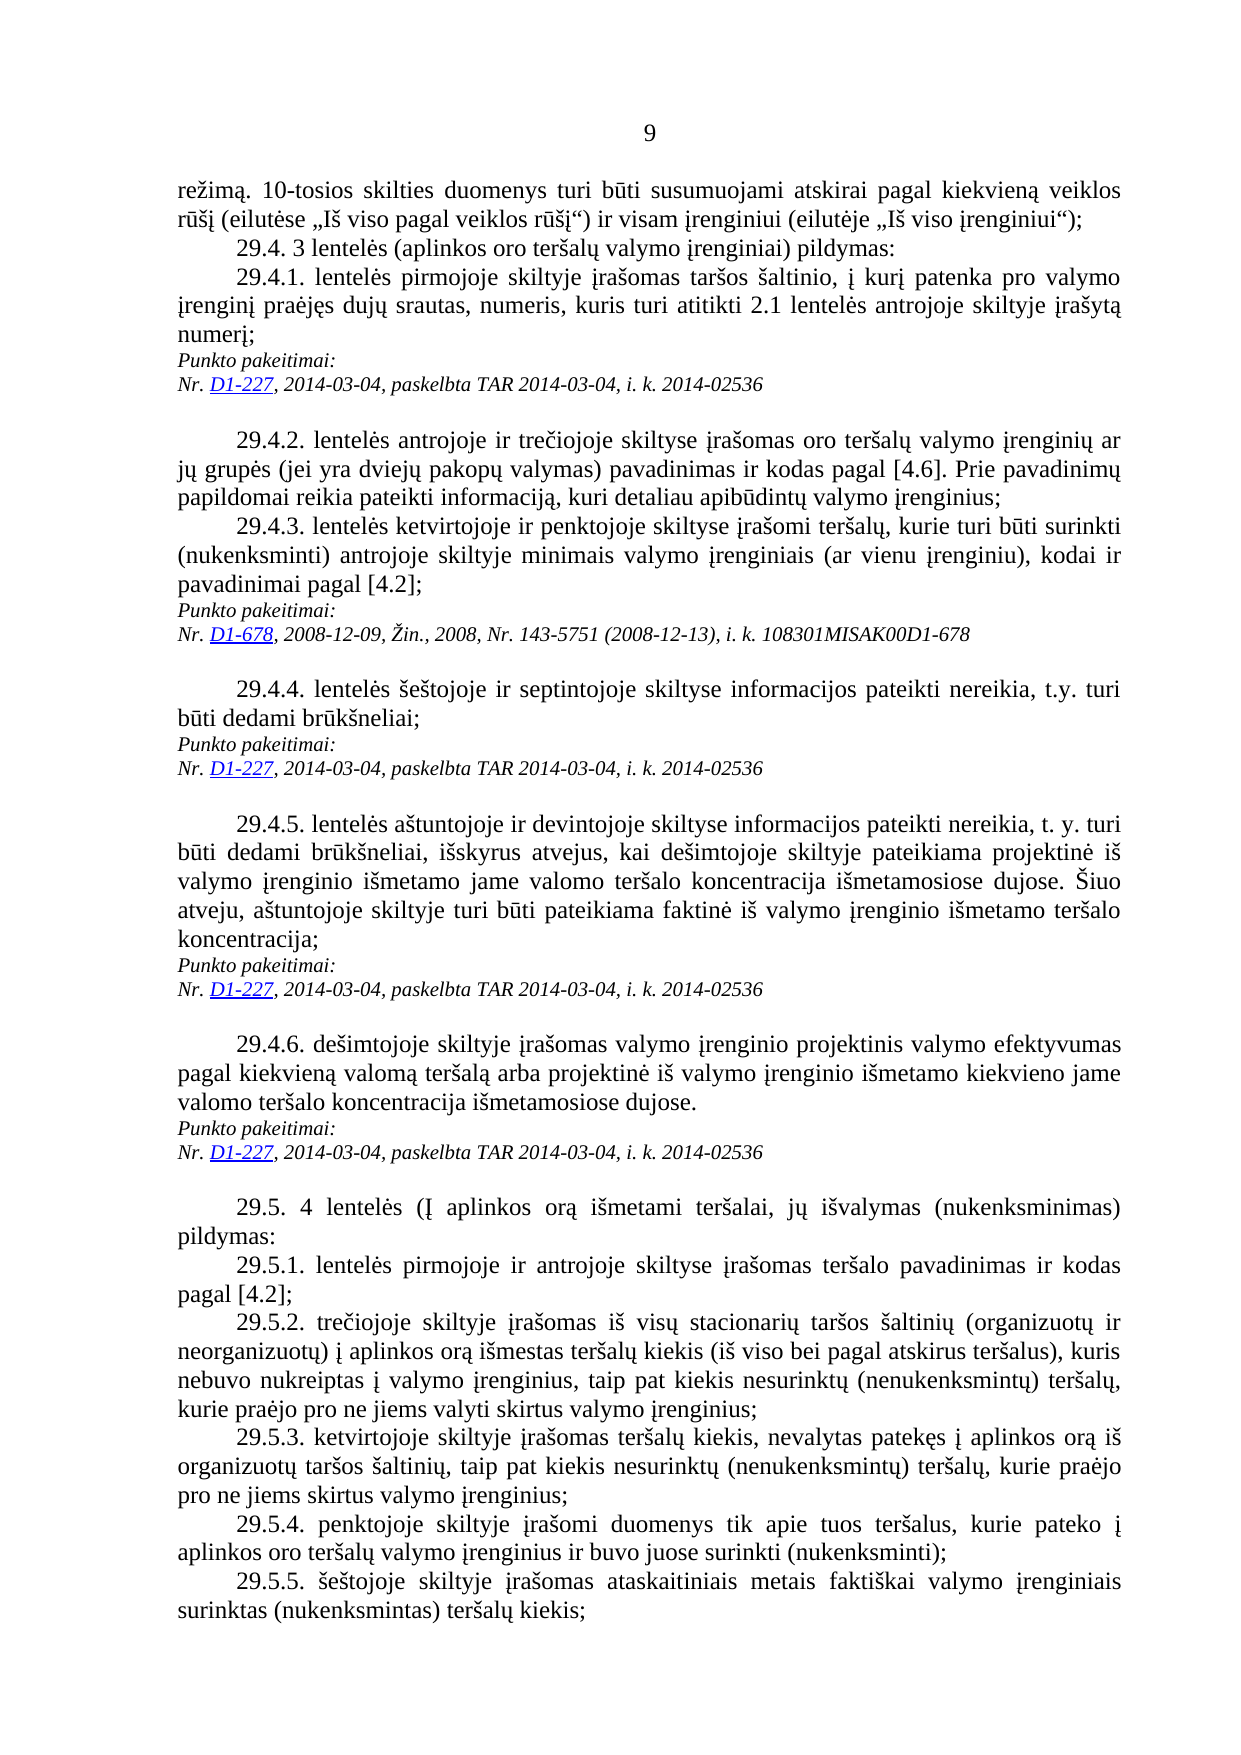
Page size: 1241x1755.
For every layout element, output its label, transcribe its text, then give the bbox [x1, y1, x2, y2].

text Punkto pakeitimai: [177, 1116, 1122, 1140]
text 29.4.4. lentelės šeštojoje ir septintojoje skiltyse informacijos pateikti nereikia, t.y. turi būti dedami brūkšneliai; [177, 674, 1122, 732]
text 29.4.5. lentelės aštuntojoje ir devintojoje skiltyse informacijos pateikti nereikia, t. y. turi būti dedami brūkšneliai, išskyrus atvejus, kai dešimtojoje skiltyje pateikiama projektinė iš valymo įrenginio išmetamo jame valomo teršalo koncentracija išmetamosiose dujose. Šiuo atveju, aštuntojoje skiltyje turi būti pateikiama faktinė iš valymo įrenginio išmetamo teršalo koncentracija; [177, 809, 1122, 952]
text Nr. D1-227, 2014-03-04, paskelbta TAR 2014-03-04, i. k. 2014-02536 [177, 372, 1122, 396]
text 29.4.1. lentelės pirmojoje skiltyje įrašomas taršos šaltinio, į kurį patenka pro valymo įrenginį praėjęs dujų srautas, numeris, kuris turi atitikti 2.1 lentelės antrojoje skiltyje įrašytą numerį; [177, 262, 1122, 348]
text Punkto pakeitimai: [177, 952, 1122, 977]
text Nr. D1-678, 2008-12-09, Žin., 2008, Nr. 143-5751 (2008-12-13), i. k. 108301MISAK00D1-678 [177, 622, 1122, 646]
text 29.5.3. ketvirtojoje skiltyje įrašomas teršalų kiekis, nevalytas patekęs į aplinkos orą iš organizuotų taršos šaltinių, taip pat kiekis nesurinktų (nenukenksmintų) teršalų, kurie praėjo pro ne jiems skirtus valymo įrenginius; [177, 1422, 1122, 1509]
text 29.4.6. dešimtojoje skiltyje įrašomas valymo įrenginio projektinis valymo efektyvumas pagal kiekvieną valomą teršalą arba projektinė iš valymo įrenginio išmetamo kiekvieno jame valomo teršalo koncentracija išmetamosiose dujose. [177, 1029, 1122, 1116]
text 29.4.3. lentelės ketvirtojoje ir penktojoje skiltyse įrašomi teršalų, kurie turi būti surinkti (nukenksminti) antrojoje skiltyje minimais valymo įrenginiais (ar vienu įrenginiu), kodai ir pavadinimai pagal [4.2]; [177, 511, 1122, 597]
text 29.5.2. trečiojoje skiltyje įrašomas iš visų stacionarių taršos šaltinių (organizuotų ir neorganizuotų) į aplinkos orą išmestas teršalų kiekis (iš viso bei pagal atskirus teršalus), kuris nebuvo nukreiptas į valymo įrenginius, taip pat kiekis nesurinktų (nenukenksmintų) teršalų, kurie praėjo pro ne jiems valyti skirtus valymo įrenginius; [177, 1307, 1122, 1422]
text 29.5.5. šeštojoje skiltyje įrašomas ataskaitiniais metais faktiškai valymo įrenginiais surinktas (nukenksmintas) teršalų kiekis; [177, 1566, 1122, 1624]
text 29.4. 3 lentelės (aplinkos oro teršalų valymo įrenginiai) pildymas: [177, 233, 1122, 262]
text Punkto pakeitimai: [177, 732, 1122, 756]
text Nr. D1-227, 2014-03-04, paskelbta TAR 2014-03-04, i. k. 2014-02536 [177, 977, 1122, 1001]
text Nr. D1-227, 2014-03-04, paskelbta TAR 2014-03-04, i. k. 2014-02536 [177, 756, 1122, 780]
text režimą. 10-tosios skilties duomenys turi būti susumuojami atskirai pagal kiekvieną veiklos rūšį (eilutėse „Iš viso pagal veiklos rūšį“) ir visam įrenginiui (eilutėje „Iš viso įrenginiui“); [177, 176, 1122, 233]
text Nr. D1-227, 2014-03-04, paskelbta TAR 2014-03-04, i. k. 2014-02536 [177, 1140, 1122, 1164]
text Punkto pakeitimai: [177, 348, 1122, 372]
text 29.5.1. lentelės pirmojoje ir antrojoje skiltyse įrašomas teršalo pavadinimas ir kodas pagal [4.2]; [177, 1250, 1122, 1307]
text 29.5.4. penktojoje skiltyje įrašomi duomenys tik apie tuos teršalus, kurie pateko į aplinkos oro teršalų valymo įrenginius ir buvo juose surinkti (nukenksminti); [177, 1509, 1122, 1566]
text 29.4.2. lentelės antrojoje ir trečiojoje skiltyse įrašomas oro teršalų valymo įrenginių ar jų grupės (jei yra dviejų pakopų valymas) pavadinimas ir kodas pagal [4.6]. Prie pavadinimų papildomai reikia pateikti informaciją, kuri detaliau apibūdintų valymo įrenginius; [177, 425, 1122, 511]
text 29.5. 4 lentelės (Į aplinkos orą išmetami teršalai, jų išvalymas (nukenksminimas) pildymas: [177, 1192, 1122, 1250]
text Punkto pakeitimai: [177, 597, 1122, 622]
